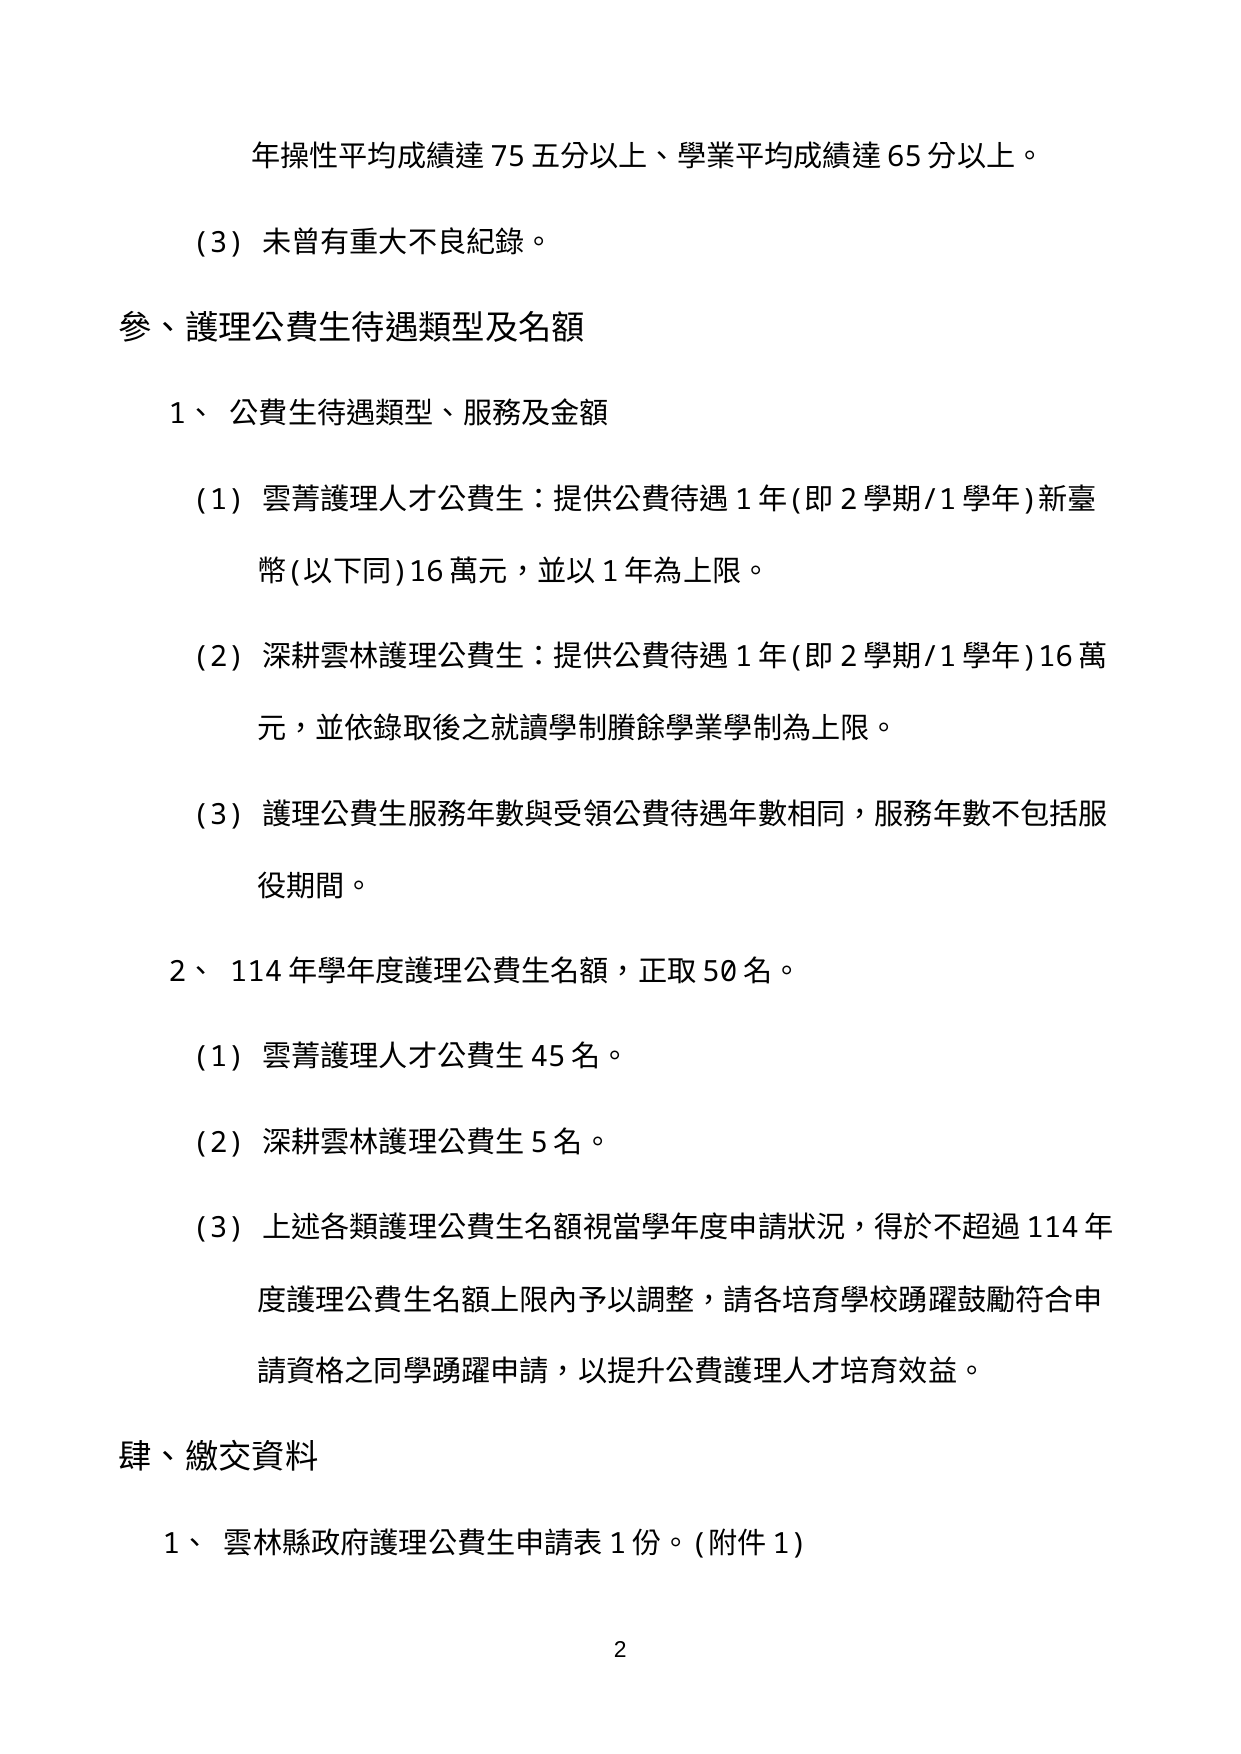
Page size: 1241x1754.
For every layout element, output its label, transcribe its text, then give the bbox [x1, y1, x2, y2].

list 繳交資料 [118, 1413, 1122, 1475]
list 雲林縣政府護理公費生申請表1份。(附件1) [162, 1499, 1122, 1562]
list 年操性平均成績達75五分以上、學業平均成績達65分以上。 [192, 112, 1122, 175]
list 雲菁護理人才公費生：提供公費待遇1年(即2學期/1學年)新臺幣(以下同)16萬元，並以1年為上限。 [192, 455, 1122, 589]
list 護理公費生服務年數與受領公費待遇年數相同，服務年數不包括服役期間。 [192, 770, 1122, 904]
list 114年學年度護理公費生名額，正取50名。 [168, 927, 1122, 989]
list 雲菁護理人才公費生45名。 [192, 1013, 1122, 1075]
list 上述各類護理公費生名額視當學年度申請狀況，得於不超過114年度護理公費生名額上限內予以調整，請各培育學校踴躍鼓勵符合申請資格之同學踴躍申請，以提升公費護理人才培育效益。 [192, 1184, 1122, 1390]
list 深耕雲林護理公費生：提供公費待遇1年(即2學期/1學年)16萬元，並依錄取後之就讀學制賸餘學業學制為上限。 [192, 612, 1122, 747]
list 護理公費生待遇類型及名額 [118, 283, 1122, 346]
list 未曾有重大不良紀錄。 [192, 198, 1122, 260]
list 深耕雲林護理公費生5名。 [192, 1098, 1122, 1161]
list 公費生待遇類型、服務及金額 [168, 369, 1122, 432]
